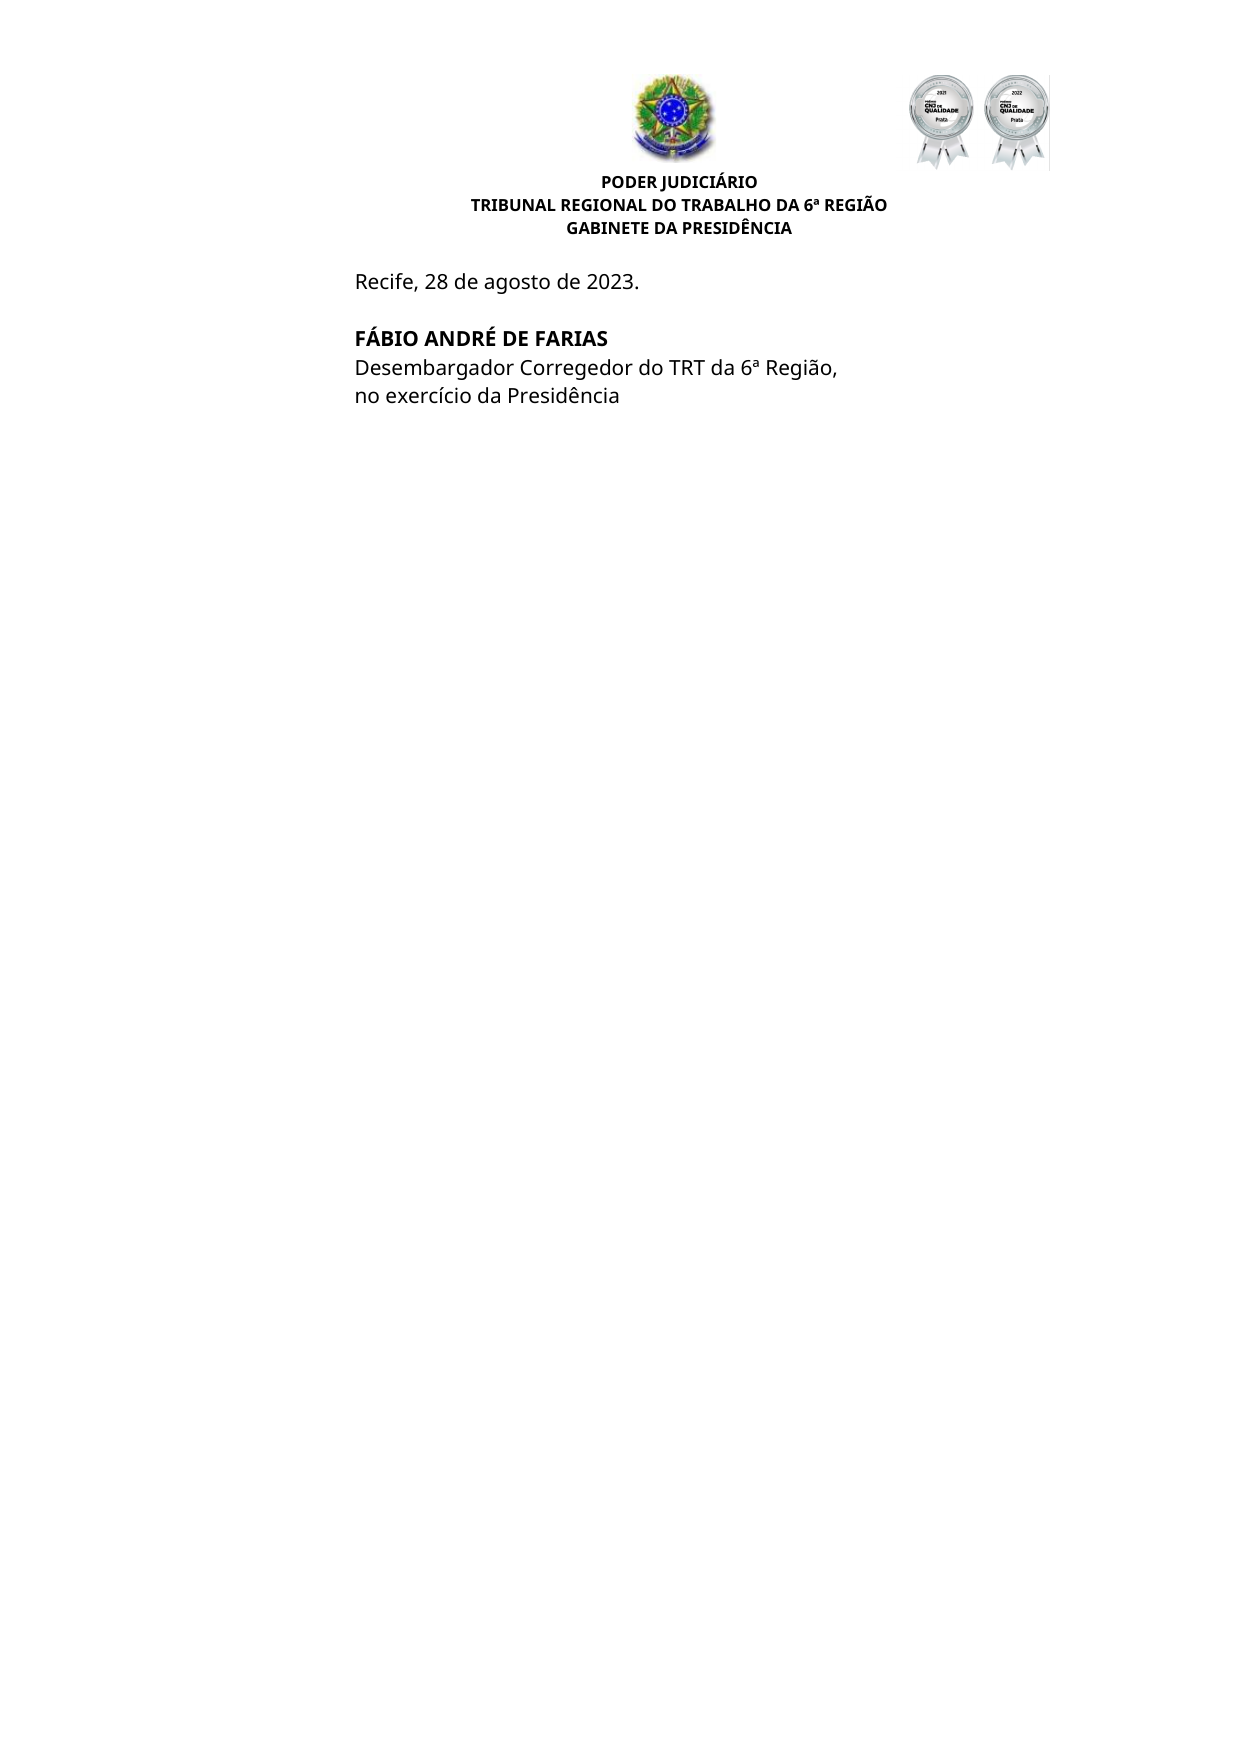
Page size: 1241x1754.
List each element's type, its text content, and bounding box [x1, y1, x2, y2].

subtitle no exercício da Presidência [207, 381, 1152, 410]
picture [895, 75, 1052, 171]
subtitle FÁBIO ANDRÉ DE FARIAS [207, 324, 1152, 353]
subtitle Recife, 28 de agosto de 2023. [207, 267, 1152, 296]
subtitle Desembargador Corregedor do TRT da 6ª Região, [207, 353, 1152, 381]
picture [631, 74, 717, 163]
